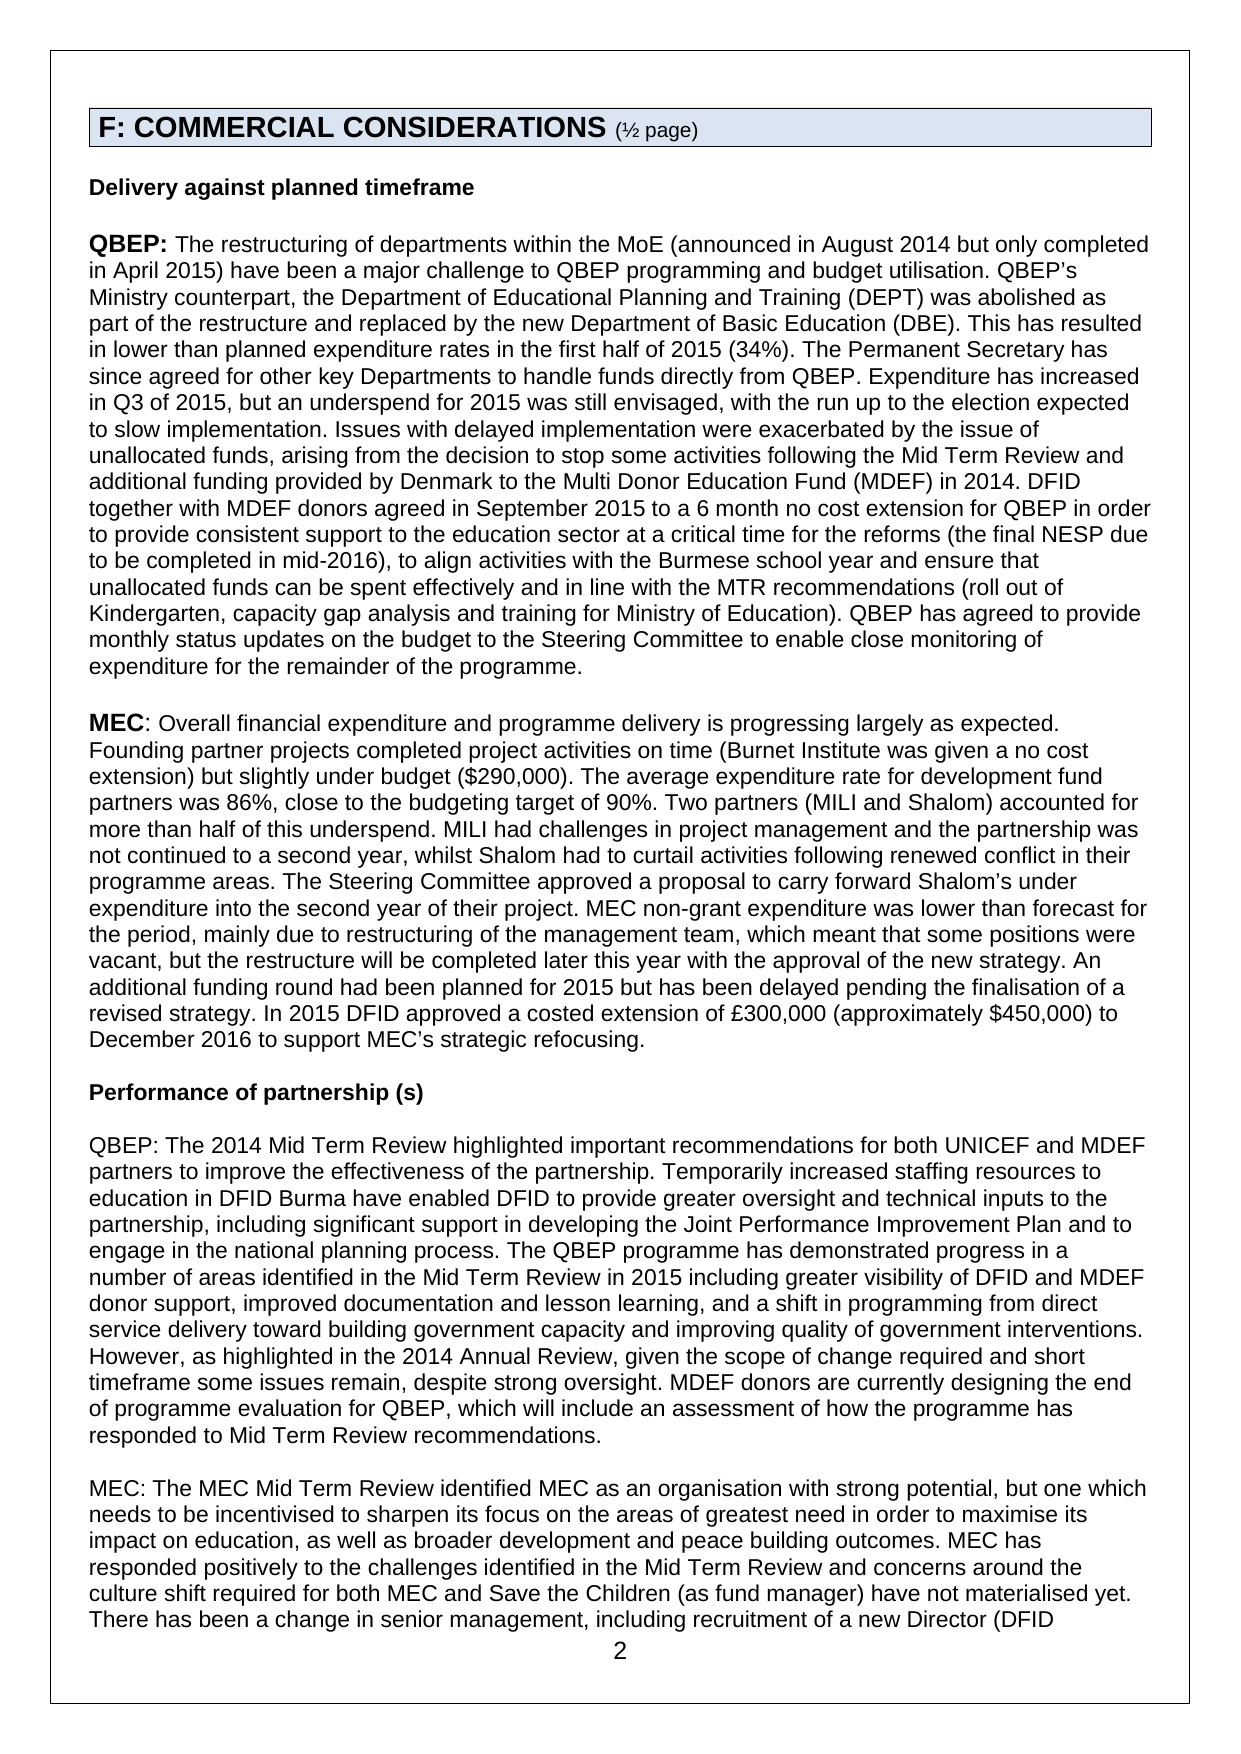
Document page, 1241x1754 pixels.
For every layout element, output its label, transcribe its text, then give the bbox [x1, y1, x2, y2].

text QBEP: The restructuring of departments within the MoE (announced in August 2014 but only completed in April 2015) have been a major challenge to QBEP programming and budget utilisation. QBEP’s Ministry counterpart, the Department of Educational Planning and Training (DEPT) was abolished as part of the restructure and replaced by the new Department of Basic Education (DBE). This has resulted in lower than planned expenditure rates in the first half of 2015 (34%). The Permanent Secretary has since agreed for other key Departments to handle funds directly from QBEP. Expenditure has increased in Q3 of 2015, but an underspend for 2015 was still envisaged, with the run up to the election expected to slow implementation. Issues with delayed implementation were exacerbated by the issue of unallocated funds, arising from the decision to stop some activities following the Mid Term Review and additional funding provided by Denmark to the Multi Donor Education Fund (MDEF) in 2014. DFID together with MDEF donors agreed in September 2015 to a 6 month no cost extension for QBEP in order to provide consistent support to the education sector at a critical time for the reforms (the final NESP due to be completed in mid-2016), to align activities with the Burmese school year and ensure that unallocated funds can be spent effectively and in line with the MTR recommendations (roll out of Kindergarten, capacity gap analysis and training for Ministry of Education). QBEP has agreed to provide monthly status updates on the budget to the Steering Committee to enable close monitoring of expenditure for the remainder of the programme. [89, 229, 1152, 679]
text F: COMMERCIAL CONSIDERATIONS (½ page) [90, 109, 1151, 146]
text Performance of partnership (s) [89, 1079, 1152, 1106]
text QBEP: The 2014 Mid Term Review highlighted important recommendations for both UNICEF and MDEF partners to improve the effectiveness of the partnership. Temporarily increased staffing resources to education in DFID Burma have enabled DFID to provide greater oversight and technical inputs to the partnership, including significant support in developing the Joint Performance Improvement Plan and to engage in the national planning process. The QBEP programme has demonstrated progress in a number of areas identified in the Mid Term Review in 2015 including greater visibility of DFID and MDEF donor support, improved documentation and lesson learning, and a shift in programming from direct service delivery toward building government capacity and improving quality of government interventions. However, as highlighted in the 2014 Annual Review, given the scope of change required and short timeframe some issues remain, despite strong oversight. MDEF donors are currently designing the end of programme evaluation for QBEP, which will include an assessment of how the programme has responded to Mid Term Review recommendations. [89, 1132, 1152, 1448]
text MEC: Overall financial expenditure and programme delivery is progressing largely as expected. Founding partner projects completed project activities on time (Burnet Institute was given a no cost extension) but slightly under budget ($290,000). The average expenditure rate for development fund partners was 86%, close to the budgeting target of 90%. Two partners (MILI and Shalom) accounted for more than half of this underspend. MILI had challenges in project management and the partnership was not continued to a second year, whilst Shalom had to curtail activities following renewed conflict in their programme areas. The Steering Committee approved a proposal to carry forward Shalom’s under expenditure into the second year of their project. MEC non-grant expenditure was lower than forecast for the period, mainly due to restructuring of the management team, which meant that some positions were vacant, but the restructure will be completed later this year with the approval of the new strategy. An additional funding round had been planned for 2015 but has been delayed pending the finalisation of a revised strategy. In 2015 DFID approved a costed extension of £300,000 (approximately $450,000) to December 2016 to support MEC’s strategic refocusing. [89, 708, 1152, 1053]
text MEC: The MEC Mid Term Review identified MEC as an organisation with strong potential, but one which needs to be incentivised to sharpen its focus on the areas of greatest need in order to maximise its impact on education, as well as broader development and peace building outcomes. MEC has responded positively to the challenges identified in the Mid Term Review and concerns around the culture shift required for both MEC and Save the Children (as fund manager) have not materialised yet. There has been a change in senior management, including recruitment of a new Director (DFID [89, 1474, 1152, 1633]
text Delivery against planned timeframe [89, 173, 1152, 200]
